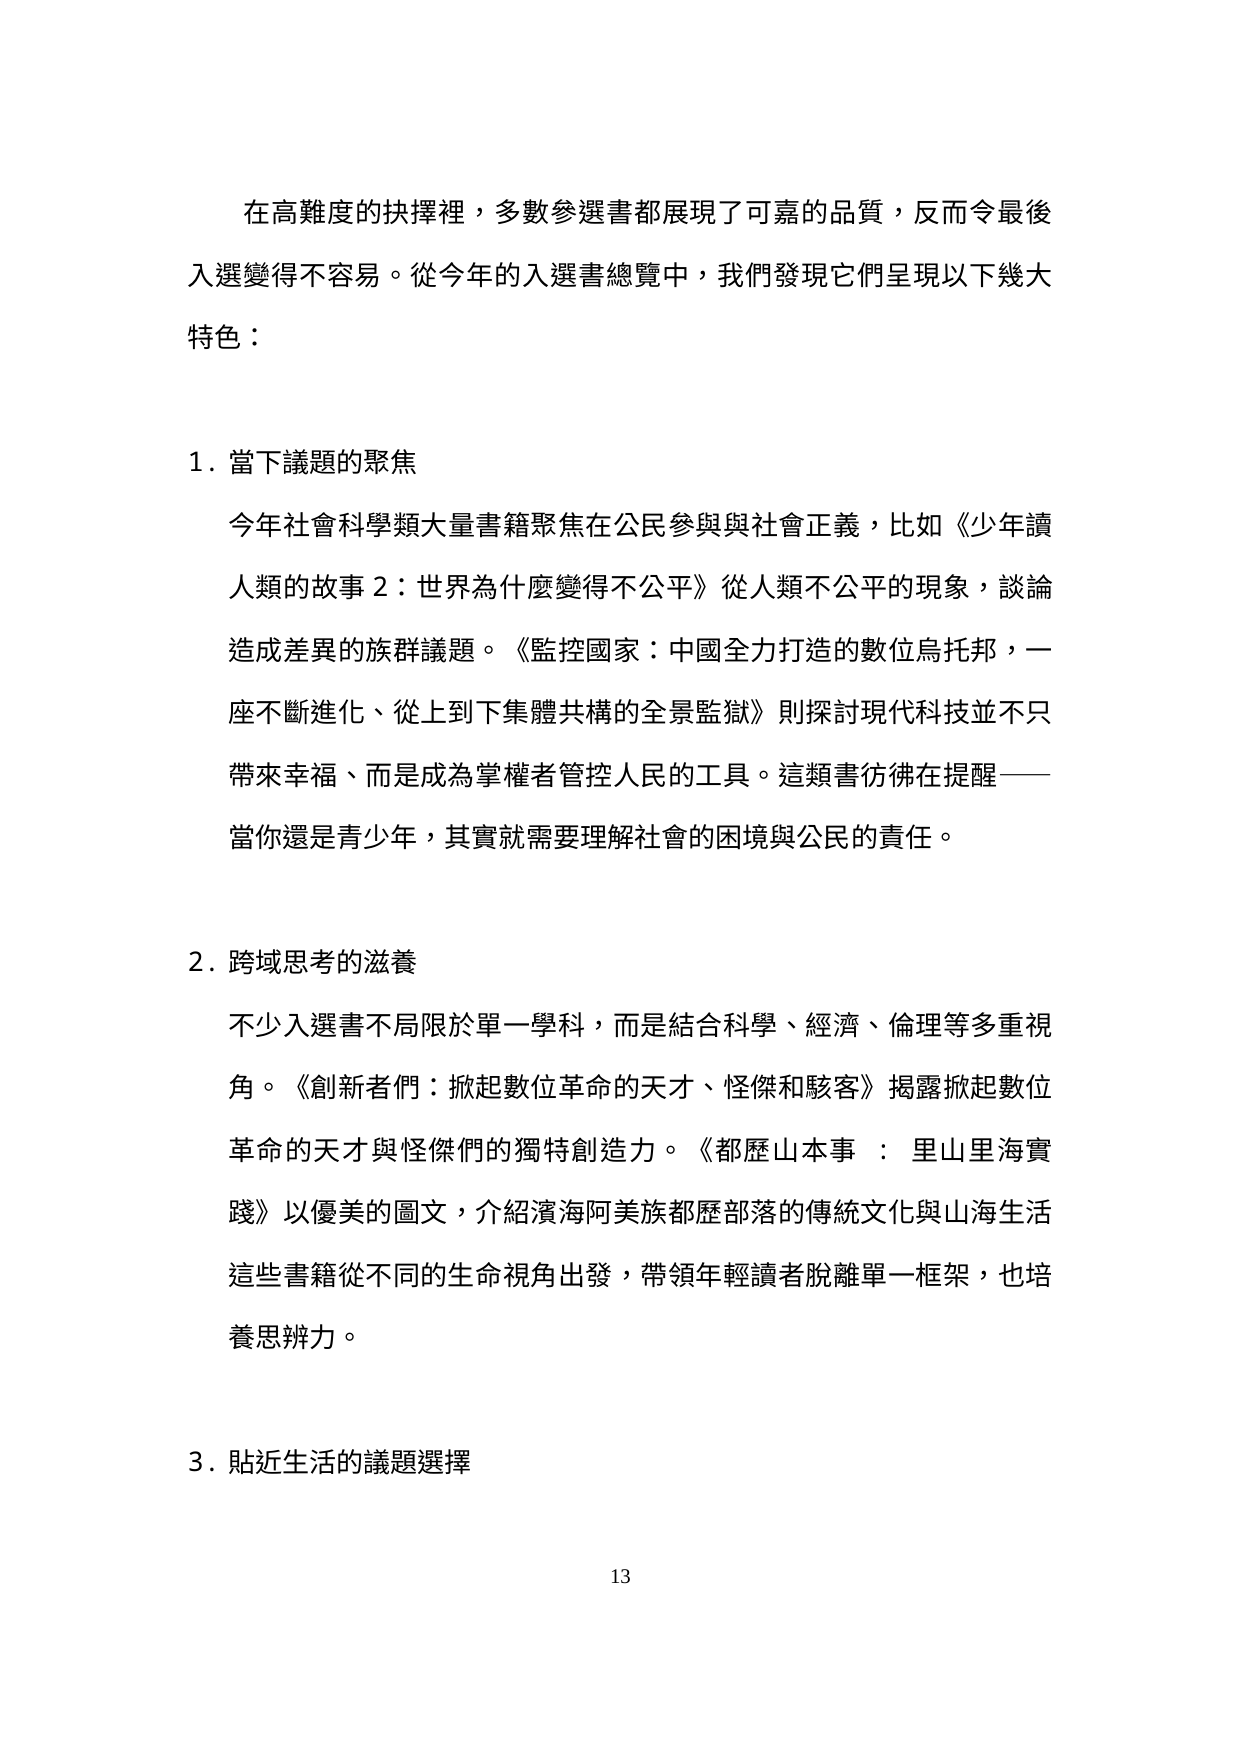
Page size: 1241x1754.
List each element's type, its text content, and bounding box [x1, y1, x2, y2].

text 今年社會科學類大量書籍聚焦在公民參與與社會正義，比如《少年讀人類的故事2：世界為什麼變得不公平》從人類不公平的現象，談論造成差異的族群議題。《監控國家：中國全力打造的數位烏托邦，一座不斷進化、從上到下集體共構的全景監獄》則探討現代科技並不只帶來幸福、而是成為掌權者管控人民的工具。這類書彷彿在提醒——當你還是青少年，其實就需要理解社會的困境與公民的責任。 [228, 482, 1053, 857]
text 不少入選書不局限於單一學科，而是結合科學、經濟、倫理等多重視角。《創新者們：掀起數位革命的天才、怪傑和駭客》揭露掀起數位革命的天才與怪傑們的獨特創造力。《都歷山本事 : 里山里海實踐》以優美的圖文，介紹濱海阿美族都歷部落的傳統文化與山海生活。這些書籍從不同的生命視角出發，帶領年輕讀者脫離單一框架，也培養思辨力。 [228, 982, 1053, 1357]
text 在高難度的抉擇裡，多數參選書都展現了可嘉的品質，反而令最後入選變得不容易。從今年的入選書總覽中，我們發現它們呈現以下幾大特色： [187, 169, 1053, 357]
list 貼近生活的議題選擇 [187, 1419, 1053, 1482]
list 跨域思考的滋養 [187, 919, 1053, 982]
list 當下議題的聚焦 [187, 419, 1053, 482]
